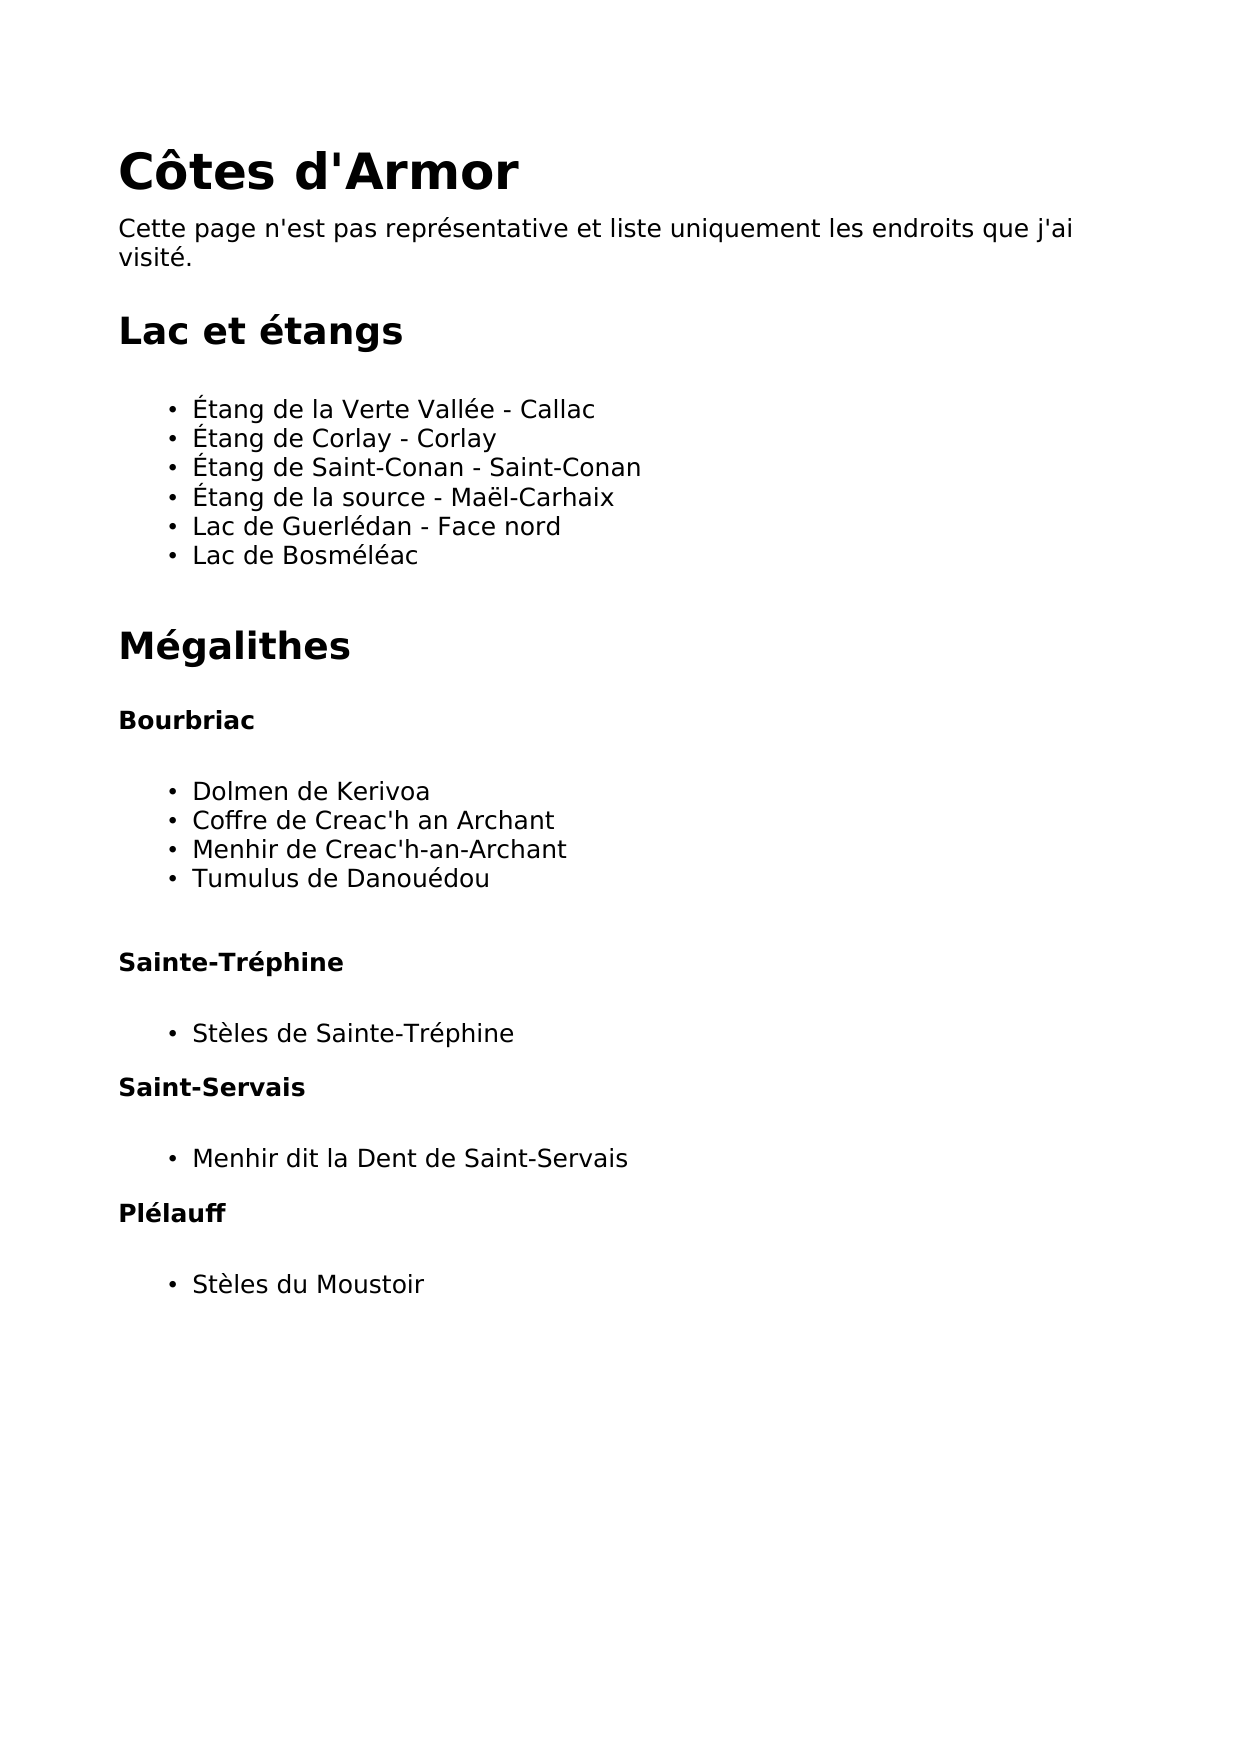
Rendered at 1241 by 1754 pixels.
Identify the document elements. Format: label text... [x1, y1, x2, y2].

subtitle Mégalithes [118, 625, 1122, 668]
list Étang de Corlay - Corlay [177, 424, 1122, 454]
list Étang de Saint-Conan - Saint-Conan [177, 454, 1122, 483]
list Lac de Guerlédan - Face nord [177, 512, 1122, 541]
subtitle Saint-Servais [118, 1073, 1122, 1103]
list Stèles du Moustoir [177, 1270, 1122, 1299]
list Étang de la source - Maël-Carhaix [177, 483, 1122, 512]
subtitle Plélauff [118, 1199, 1122, 1228]
list Lac de Bosméléac [177, 541, 1122, 570]
list Menhir de Creac'h-an-Archant [177, 835, 1122, 864]
subtitle Bourbriac [118, 706, 1122, 735]
list Menhir dit la Dent de Saint-Servais [177, 1145, 1122, 1174]
subtitle Sainte-Tréphine [118, 948, 1122, 977]
text Cette page n'est pas représentative et liste uniquement les endroits que j'ai visité. [118, 214, 1122, 272]
subtitle Lac et étangs [118, 310, 1122, 353]
list Coffre de Creac'h an Archant [177, 806, 1122, 835]
list Tumulus de Danouédou [177, 864, 1122, 894]
list Stèles de Sainte-Tréphine [177, 1019, 1122, 1048]
list Étang de la Verte Vallée - Callac [177, 395, 1122, 424]
list Dolmen de Kerivoa [177, 777, 1122, 806]
subtitle Côtes d'Armor [118, 143, 1122, 201]
